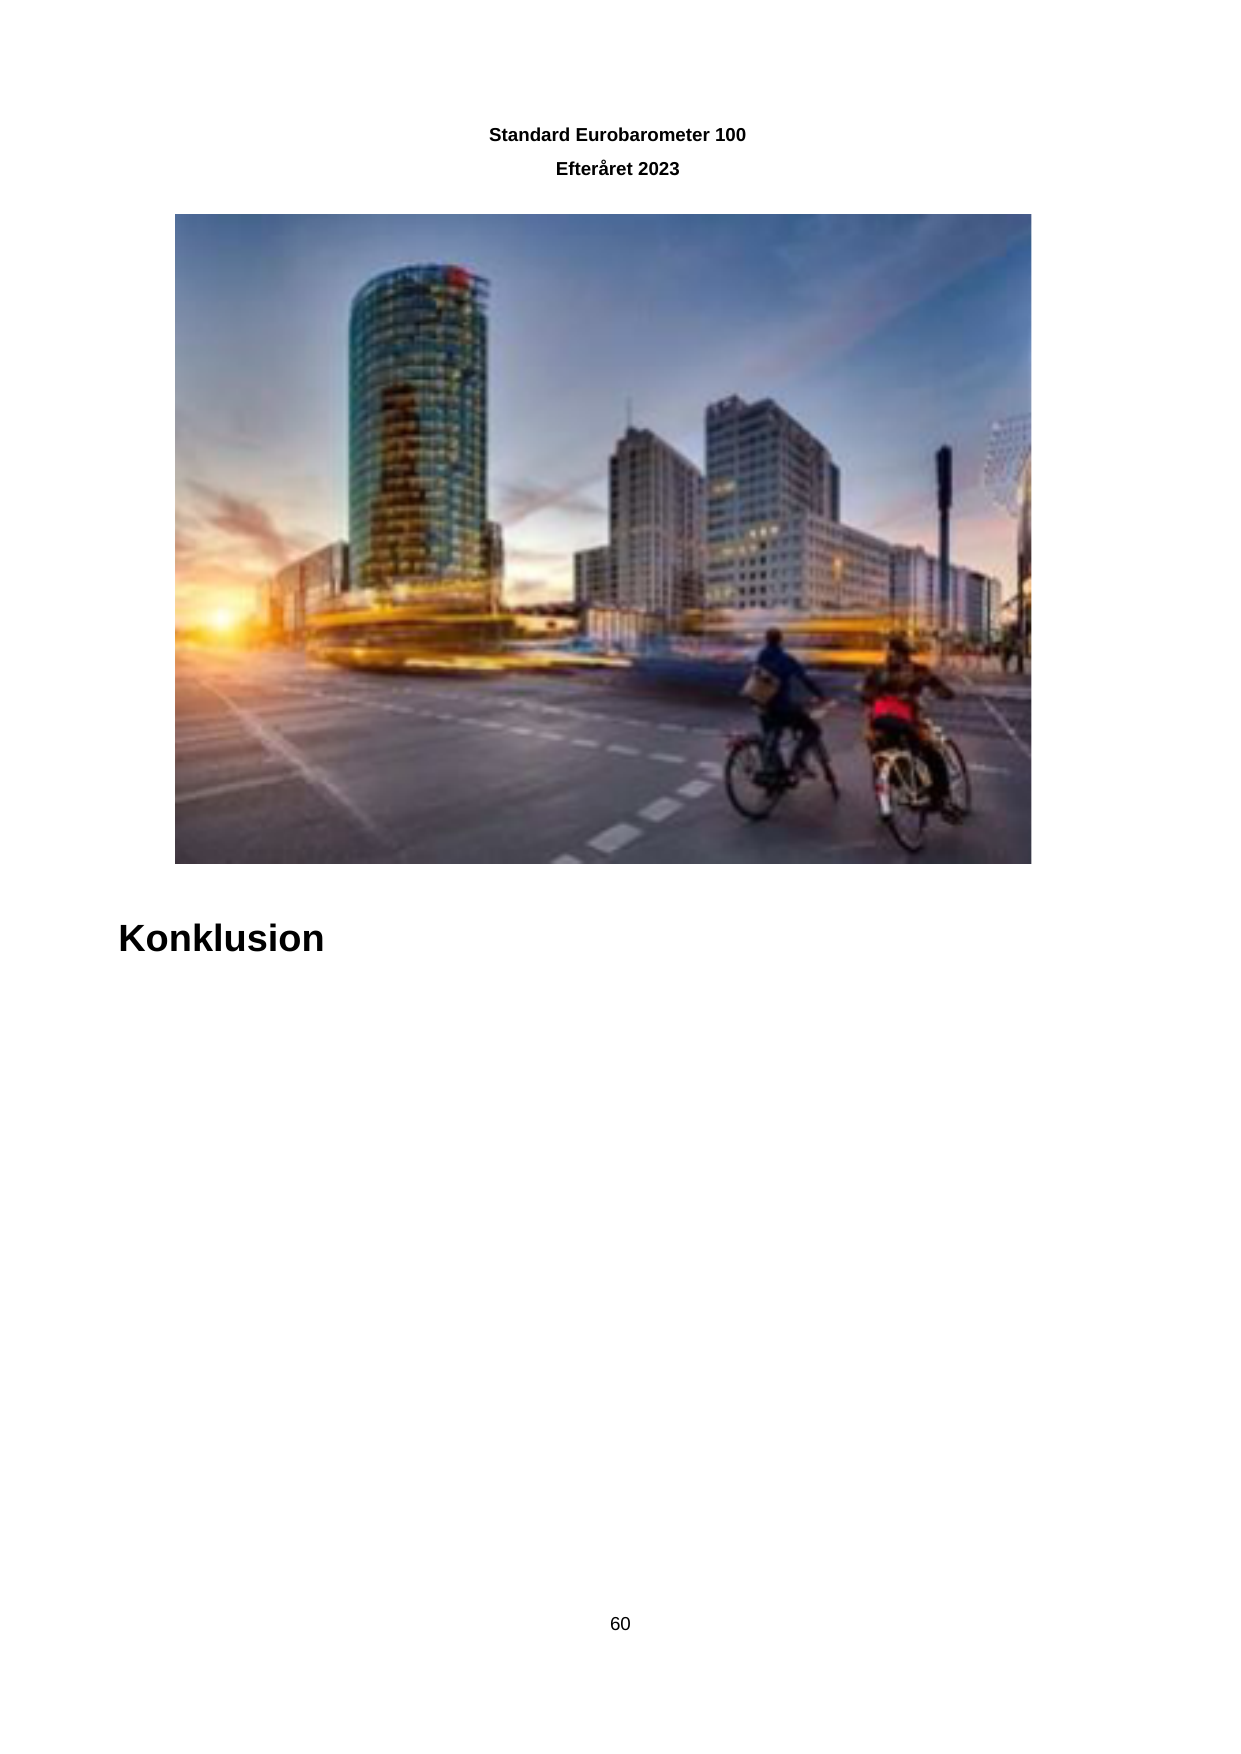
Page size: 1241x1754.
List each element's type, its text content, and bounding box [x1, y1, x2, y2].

subtitle Konklusion [118, 916, 605, 959]
picture [175, 214, 1032, 864]
